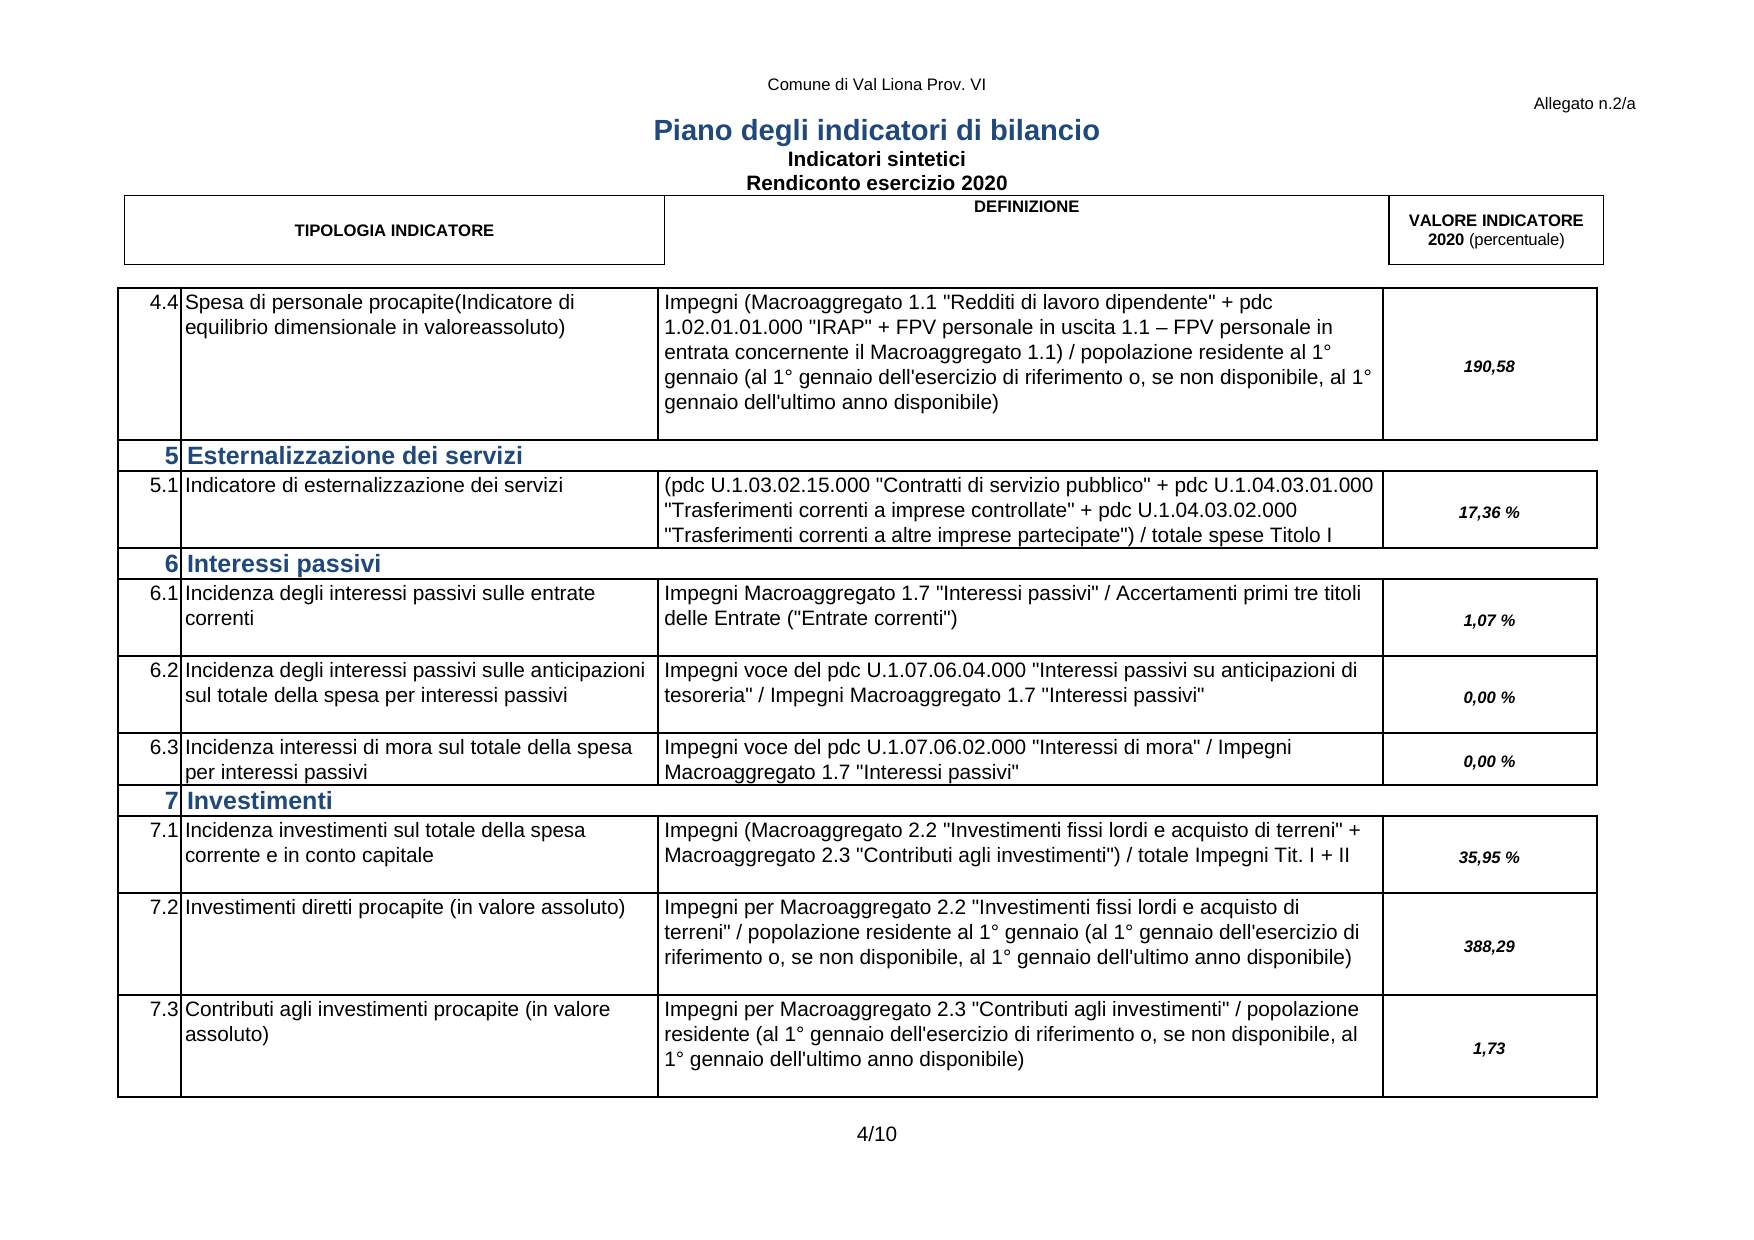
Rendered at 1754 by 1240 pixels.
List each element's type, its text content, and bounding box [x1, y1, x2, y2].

table_cell 6.1 [119, 580, 180, 654]
table_cell 5.1 [119, 472, 180, 547]
table_cell [658, 786, 1383, 814]
table_cell 0,00 % [1384, 657, 1596, 732]
table_cell Incidenza degli interessi passivi sulle entrate correnti [182, 580, 657, 654]
table_cell Incidenza interessi di mora sul totale della spesa per interessi passivi [182, 734, 657, 784]
table_cell 7.1 [119, 817, 180, 892]
table_cell 6.2 [119, 657, 180, 732]
table_cell 388,29 [1384, 894, 1596, 994]
table_cell Interessi passivi [182, 549, 658, 577]
table_cell 1,07 % [1384, 580, 1596, 654]
table_cell Investimenti diretti procapite (in valore assoluto) [182, 894, 657, 994]
table_cell Impegni Macroaggregato 1.7 "Interessi passivi" / Accertamenti primi tre titoli delle Entrate ("Entrate correnti") [659, 580, 1382, 654]
table_cell Impegni (Macroaggregato 2.2 "Investimenti fissi lordi e acquisto di terreni" + Macroaggregato 2.3 "Contributi agli investimenti") / totale Impegni Tit. I + II [659, 817, 1382, 892]
table_cell Investimenti [182, 786, 658, 814]
table_cell Impegni voce del pdc U.1.07.06.02.000 "Interessi di mora" / Impegni Macroaggregato 1.7 "Interessi passivi" [659, 734, 1382, 784]
table_cell 6.3 [119, 734, 180, 784]
table_cell Contributi agli investimenti procapite (in valore assoluto) [182, 996, 657, 1096]
table_cell Esternalizzazione dei servizi [182, 441, 658, 469]
table_header 4.4 [119, 289, 180, 439]
table_cell Indicatore di esternalizzazione dei servizi [182, 472, 657, 547]
table_header 190,58 [1384, 289, 1596, 439]
table_cell 5 [119, 441, 180, 469]
table_cell 7.3 [119, 996, 180, 1096]
table_cell Impegni per Macroaggregato 2.3 "Contributi agli investimenti" / popolazione residente (al 1° gennaio dell'esercizio di riferimento o, se non disponibile, al 1° gennaio dell'ultimo anno disponibile) [659, 996, 1382, 1096]
table_cell [1383, 549, 1597, 577]
table_cell 7.2 [119, 894, 180, 994]
table_cell Incidenza investimenti sul totale della spesa corrente e in conto capitale [182, 817, 657, 892]
table_cell 6 [119, 549, 180, 577]
table_cell 1,73 [1384, 996, 1596, 1096]
table_cell Incidenza degli interessi passivi sulle anticipazioni sul totale della spesa per interessi passivi [182, 657, 657, 732]
table_cell (pdc U.1.03.02.15.000 "Contratti di servizio pubblico" + pdc U.1.04.03.01.000 "Trasferimenti correnti a imprese controllate" + pdc U.1.04.03.02.000 "Trasferimenti correnti a altre imprese partecipate") / totale spese Titolo I [659, 472, 1382, 547]
table_cell [1383, 441, 1597, 469]
table_cell Impegni per Macroaggregato 2.2 "Investimenti fissi lordi e acquisto di terreni" / popolazione residente al 1° gennaio (al 1° gennaio dell'esercizio di riferimento o, se non disponibile, al 1° gennaio dell'ultimo anno disponibile) [659, 894, 1382, 994]
table_cell [658, 441, 1383, 469]
table_header Impegni (Macroaggregato 1.1 "Redditi di lavoro dipendente" + pdc 1.02.01.01.000 "IRAP" + FPV personale in uscita 1.1 – FPV personale in entrata concernente il Macroaggregato 1.1) / popolazione residente al 1° gennaio (al 1° gennaio dell'esercizio di riferimento o, se non disponibile, al 1° gennaio dell'ultimo anno disponibile) [659, 289, 1382, 439]
table_cell [1383, 786, 1597, 814]
table_cell [658, 549, 1383, 577]
table_cell 35,95 % [1384, 817, 1596, 892]
table_header Spesa di personale procapite(Indicatore di equilibrio dimensionale in valoreassoluto) [182, 289, 657, 439]
table_cell Impegni voce del pdc U.1.07.06.04.000 "Interessi passivi su anticipazioni di tesoreria" / Impegni Macroaggregato 1.7 "Interessi passivi" [659, 657, 1382, 732]
table_cell 0,00 % [1384, 734, 1596, 784]
table_cell 17,36 % [1384, 472, 1596, 547]
table_cell 7 [119, 786, 180, 814]
